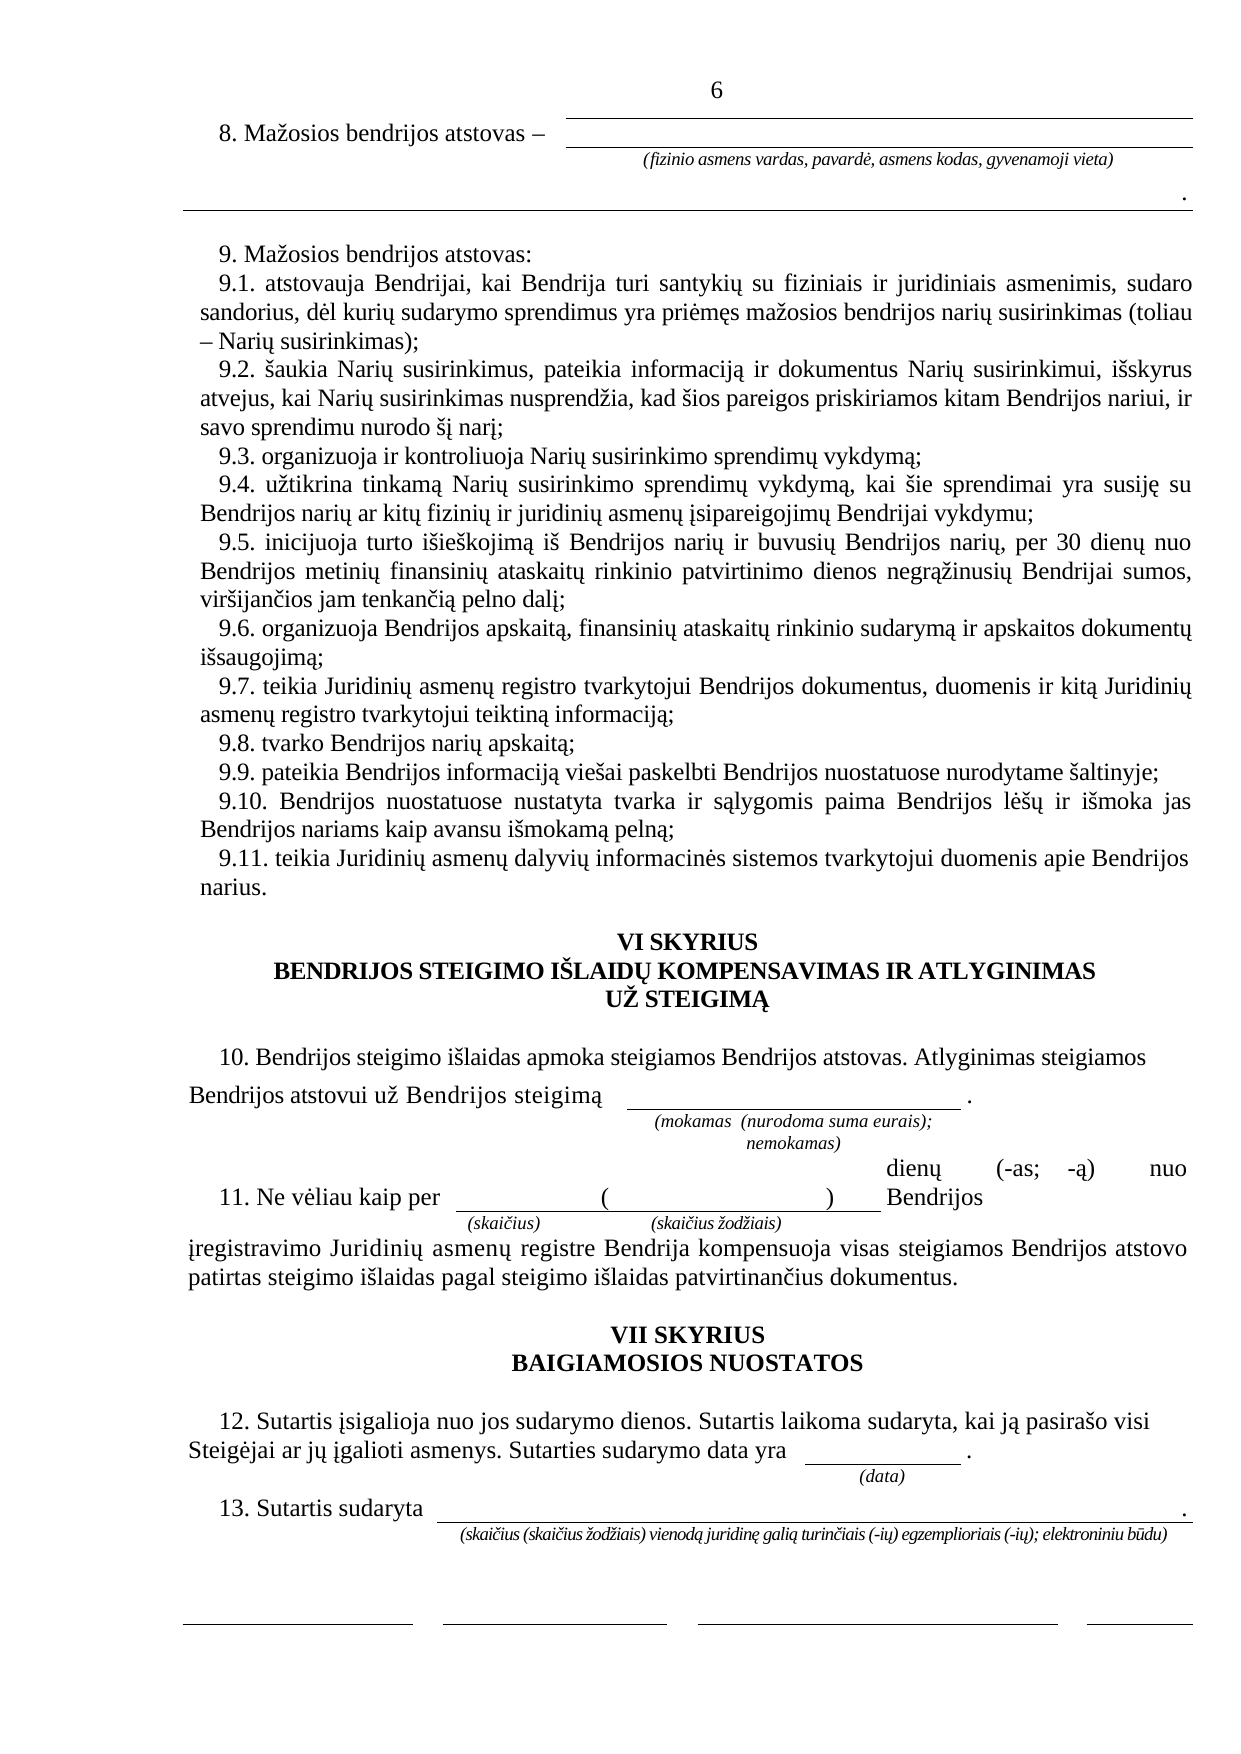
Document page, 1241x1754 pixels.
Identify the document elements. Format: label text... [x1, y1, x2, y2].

table_cell 13. Sutartis sudaryta [183, 1493, 437, 1522]
table_cell [456, 1154, 554, 1211]
table_cell (skaičius žodžiais) [554, 1212, 881, 1233]
table_cell 9. Mažosios bendrijos atstovas: [183, 240, 1192, 268]
table_cell [667, 1598, 698, 1624]
table_cell (data) [805, 1465, 961, 1493]
table_cell Bendrijos atstovui už Bendrijos steigimą [183, 1081, 627, 1109]
table_cell 9.4. užtikrina tinkamą Narių susirinkimo sprendimų vykdymą, kai šie sprendimai yra susiję su Bendrijos narių ar kitų fizinių ir juridinių asmenų įsipareigojimų Bendrijai vykdymu; [183, 470, 1192, 527]
table_cell [264, 147, 355, 177]
table_cell [183, 1522, 437, 1545]
table_cell [183, 1211, 456, 1233]
table_cell (mokamas (nurodoma suma eurais); nemokamas) [627, 1110, 961, 1153]
table_cell [183, 1109, 627, 1153]
table_cell . [961, 1081, 1192, 1109]
table_cell [566, 119, 1192, 147]
table_cell 9.8. tvarko Bendrijos narių apskaitą; [183, 728, 1192, 757]
table_cell dienų (-as; -ą) nuo Bendrijos [881, 1154, 1192, 1211]
table_cell 9.3. organizuoja ir kontroliuoja Narių susirinkimo sprendimų vykdymą; [183, 441, 1192, 469]
table_cell 9.10. Bendrijos nuostatuose nustatyta tvarka ir sąlygomis paima Bendrijos lėšų ir išmoka jas Bendrijos nariams kaip avansu išmokamą pelną; [183, 786, 1192, 843]
table_cell [805, 1435, 961, 1463]
table_cell [183, 211, 1192, 239]
table_cell 9.1. atstovauja Bendrijai, kai Bendrija turi santykių su fiziniais ir juridiniais asmenimis, sudaro sandorius, dėl kurių sudarymo sprendimus yra priėmęs mažosios bendrijos narių susirinkimas (toliau – Narių susirinkimas); [183, 268, 1192, 354]
table_cell [183, 1291, 1192, 1320]
table_cell [451, 147, 566, 177]
table_cell ( ) [554, 1154, 881, 1211]
table_cell [961, 1464, 1192, 1493]
table_cell . [961, 1435, 1192, 1463]
table_cell 9.6. organizuoja Bendrijos apskaitą, finansinių ataskaitų rinkinio sudarymą ir apskaitos dokumentų išsaugojimą; [183, 613, 1192, 671]
table_cell Steigėjai ar jų įgalioti asmenys. Sutarties sudarymo data yra [183, 1435, 805, 1463]
table_cell 9.5. inicijuoja turto išieškojimą iš Bendrijos narių ir buvusių Bendrijos narių, per 30 dienų nuo Bendrijos metinių finansinių ataskaitų rinkinio patvirtinimo dienos negrąžinusių Bendrijai sumos, viršijančios jam tenkančią pelno dalį; [183, 527, 1192, 613]
table_cell 12. Sutartis įsigalioja nuo jos sudarymo dienos. Sutartis laikoma sudaryta, kai ją pasirašo visi [183, 1406, 1192, 1435]
table_cell [627, 1081, 961, 1109]
table_cell 9.11. teikia Juridinių asmenų dalyvių informacinės sistemos tvarkytojui duomenis apie Bendrijos narius. [183, 843, 1192, 901]
table_cell [183, 1545, 1192, 1571]
table_cell [1087, 1598, 1192, 1624]
table_cell 10. Bendrijos steigimo išlaidas apmoka steigiamos Bendrijos atstovas. Atlyginimas steigiamos [183, 1042, 1192, 1081]
table_cell [698, 1598, 1058, 1624]
table_cell 8. Mažosios bendrijos atstovas – [183, 118, 566, 147]
table_cell [183, 1013, 1192, 1042]
table_cell [443, 1598, 667, 1624]
table_cell 9.2. šaukia Narių susirinkimus, pateikia informaciją ir dokumentus Narių susirinkimui, išskyrus atvejus, kai Narių susirinkimas nusprendžia, kad šios pareigos priskiriamos kitam Bendrijos nariui, ir savo sprendimu nurodo šį narį; [183, 355, 1192, 441]
table_cell . [437, 1493, 1192, 1522]
table_cell vii SKYRIUS Baigiamosios nuostatos [183, 1320, 1192, 1406]
table_cell [183, 147, 264, 177]
table_cell (fizinio asmens vardas, pavardė, asmens kodas, gyvenamoji vieta) [566, 148, 1192, 177]
table_cell [961, 1109, 1192, 1153]
table_cell [183, 1464, 805, 1493]
table_cell [413, 1598, 443, 1624]
table_cell [355, 147, 451, 177]
table_cell įregistravimo Juridinių asmenų registre Bendrija kompensuoja visas steigiamos Bendrijos atstovo patirtas steigimo išlaidas pagal steigimo išlaidas patvirtinančius dokumentus. [183, 1234, 1192, 1291]
table_cell [881, 1211, 1192, 1233]
table_cell [183, 1598, 413, 1624]
table_cell (skaičius) [456, 1212, 554, 1233]
table_cell [183, 1571, 1192, 1597]
table_cell [1058, 1598, 1087, 1624]
table_cell 11. Ne vėliau kaip per [183, 1154, 456, 1211]
table_cell [183, 901, 1192, 927]
table_cell 9.9. pateikia Bendrijos informaciją viešai paskelbti Bendrijos nuostatuose nurodytame šaltinyje; [183, 757, 1192, 786]
table_cell (skaičius (skaičius žodžiais) vienodą juridinę galią turinčiais (-ių) egzemplioriais (-ių); elektroniniu būdu) [437, 1523, 1192, 1545]
table_cell . [183, 177, 1192, 210]
table_cell VI SKYRIUS BendrIJOs steigimo išlaidų kompensavimas ir atlyginimas už steigimą [183, 927, 1192, 1013]
table_cell 9.7. teikia Juridinių asmenų registro tvarkytojui Bendrijos dokumentus, duomenis ir kitą Juridinių asmenų registro tvarkytojui teiktiną informaciją; [183, 671, 1192, 728]
